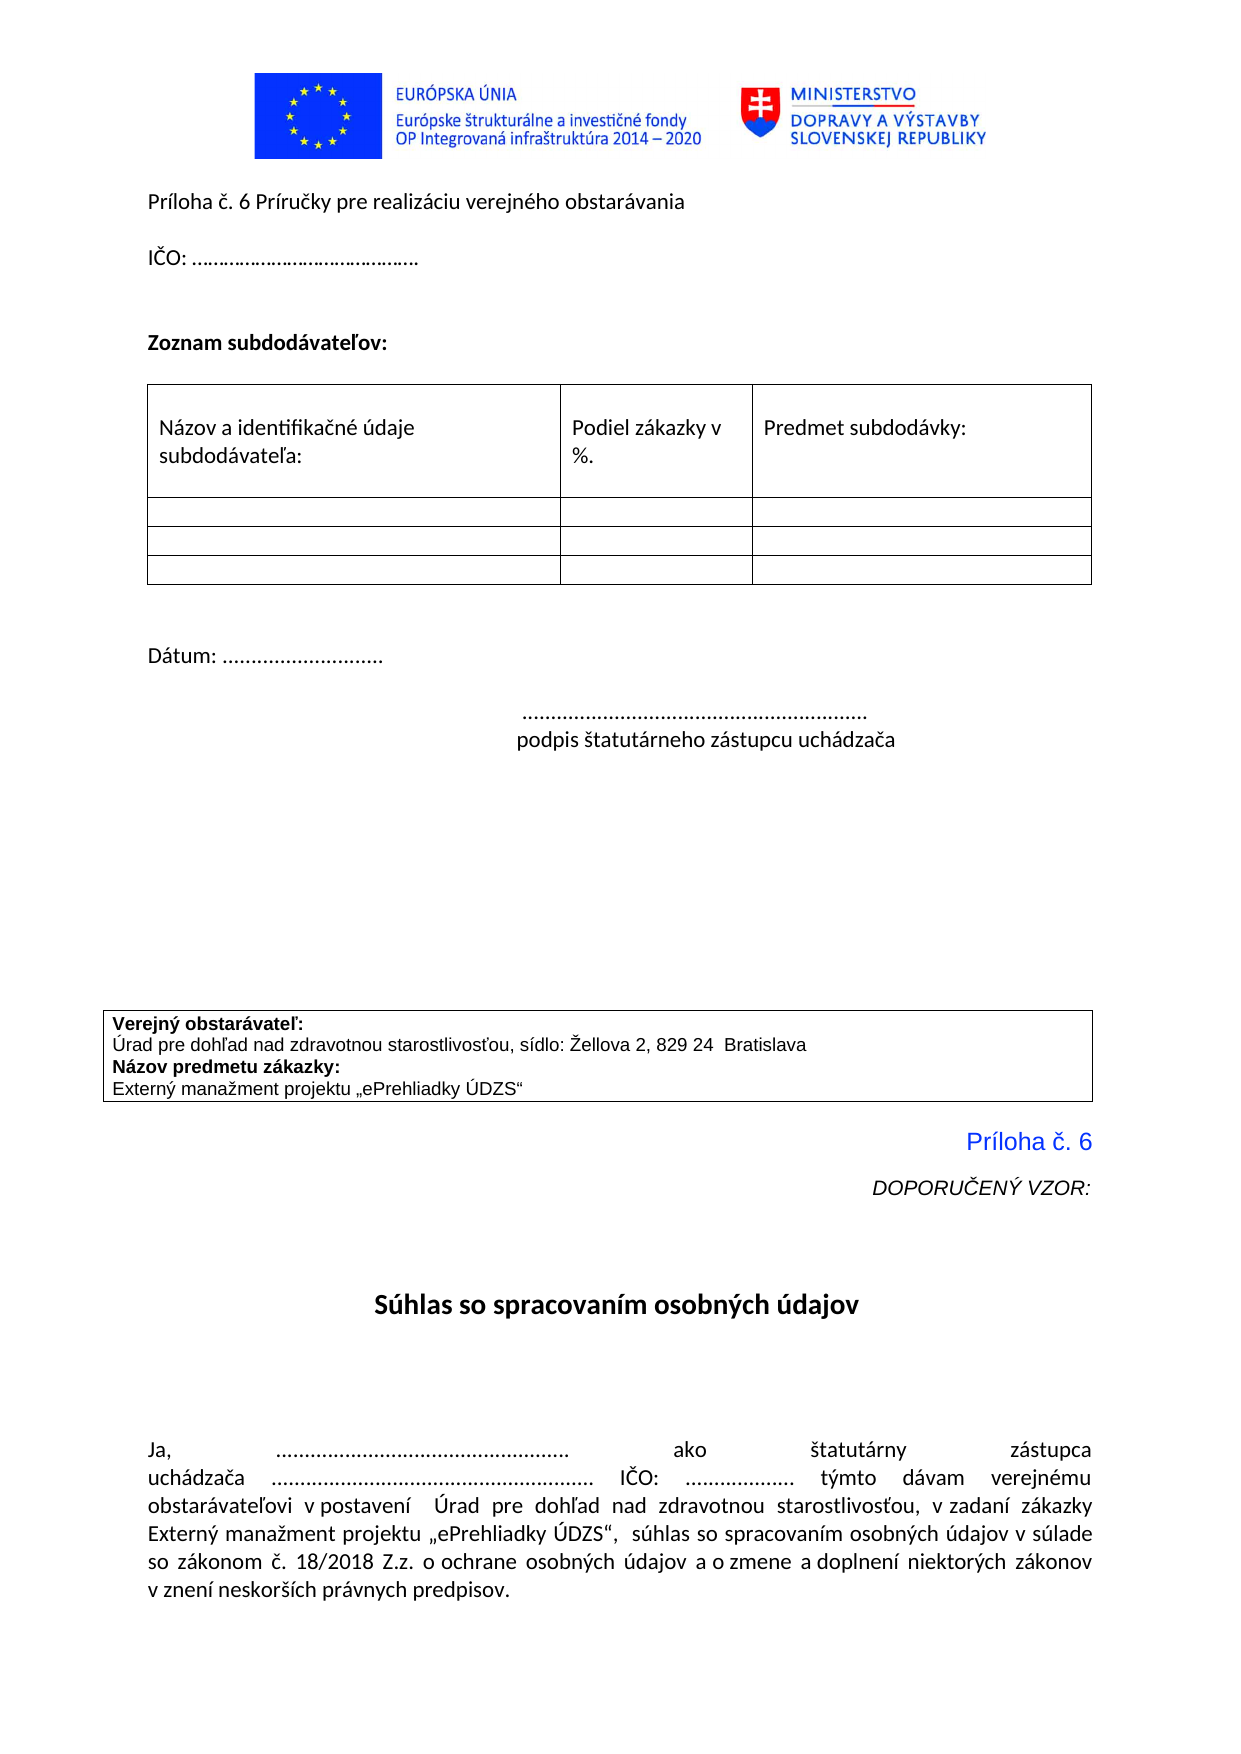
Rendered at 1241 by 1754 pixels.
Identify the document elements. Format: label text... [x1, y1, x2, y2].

text Zoznam subdodávateľov: [148, 328, 1093, 356]
table_cell [148, 498, 560, 526]
text ............................................................ [148, 697, 1093, 725]
table_header Podiel zákazky v %. [561, 385, 752, 497]
table_cell [561, 527, 752, 555]
subtitle Príloha č. 6 [148, 1126, 1093, 1155]
table_cell [148, 556, 560, 584]
text podpis štatutárneho zástupcu uchádzača [148, 725, 1093, 753]
text DOPORUČENÝ VZOR: [148, 1176, 1093, 1200]
text Verejný obstarávateľ: Úrad pre dohľad nad zdravotnou starostlivosťou, sídlo: Žellova 2, 829 24 Bratislava [104, 1011, 1092, 1053]
table_cell [148, 527, 560, 555]
text Ja, ................................................... ako štatutárny zástupca uchádzača ........................................................ IČO: ................... týmto dávam verejnému obstarávateľovi v postavení Úrad pre dohľad nad zdravotnou starostlivosťou, v zadaní zákazky Externý manažment projektu „ePrehliadky ÚDZS“, súhlas so spracovaním osobných údajov v súlade so zákonom č. 18/2018 Z.z. o ochrane osobných údajov a o zmene a doplnení niektorých zákonov v znení neskorších právnych predpisov. [148, 1435, 1093, 1603]
table_cell [753, 556, 1091, 584]
table_header Predmet subdodávky: [753, 385, 1091, 497]
text Dátum: ............................ [148, 641, 1093, 669]
text IČO: ……………………………………. [148, 243, 1093, 272]
table_header Názov a identifikačné údaje subdodávateľa: [148, 385, 560, 497]
text Súhlas so spracovaním osobných údajov [148, 1286, 1093, 1351]
text Názov predmetu zákazky: Externý manažment projektu „ePrehliadky ÚDZS“ [104, 1053, 1092, 1101]
table_cell [561, 498, 752, 526]
table_cell [561, 556, 752, 584]
table_cell [753, 527, 1091, 555]
table_cell [753, 498, 1091, 526]
